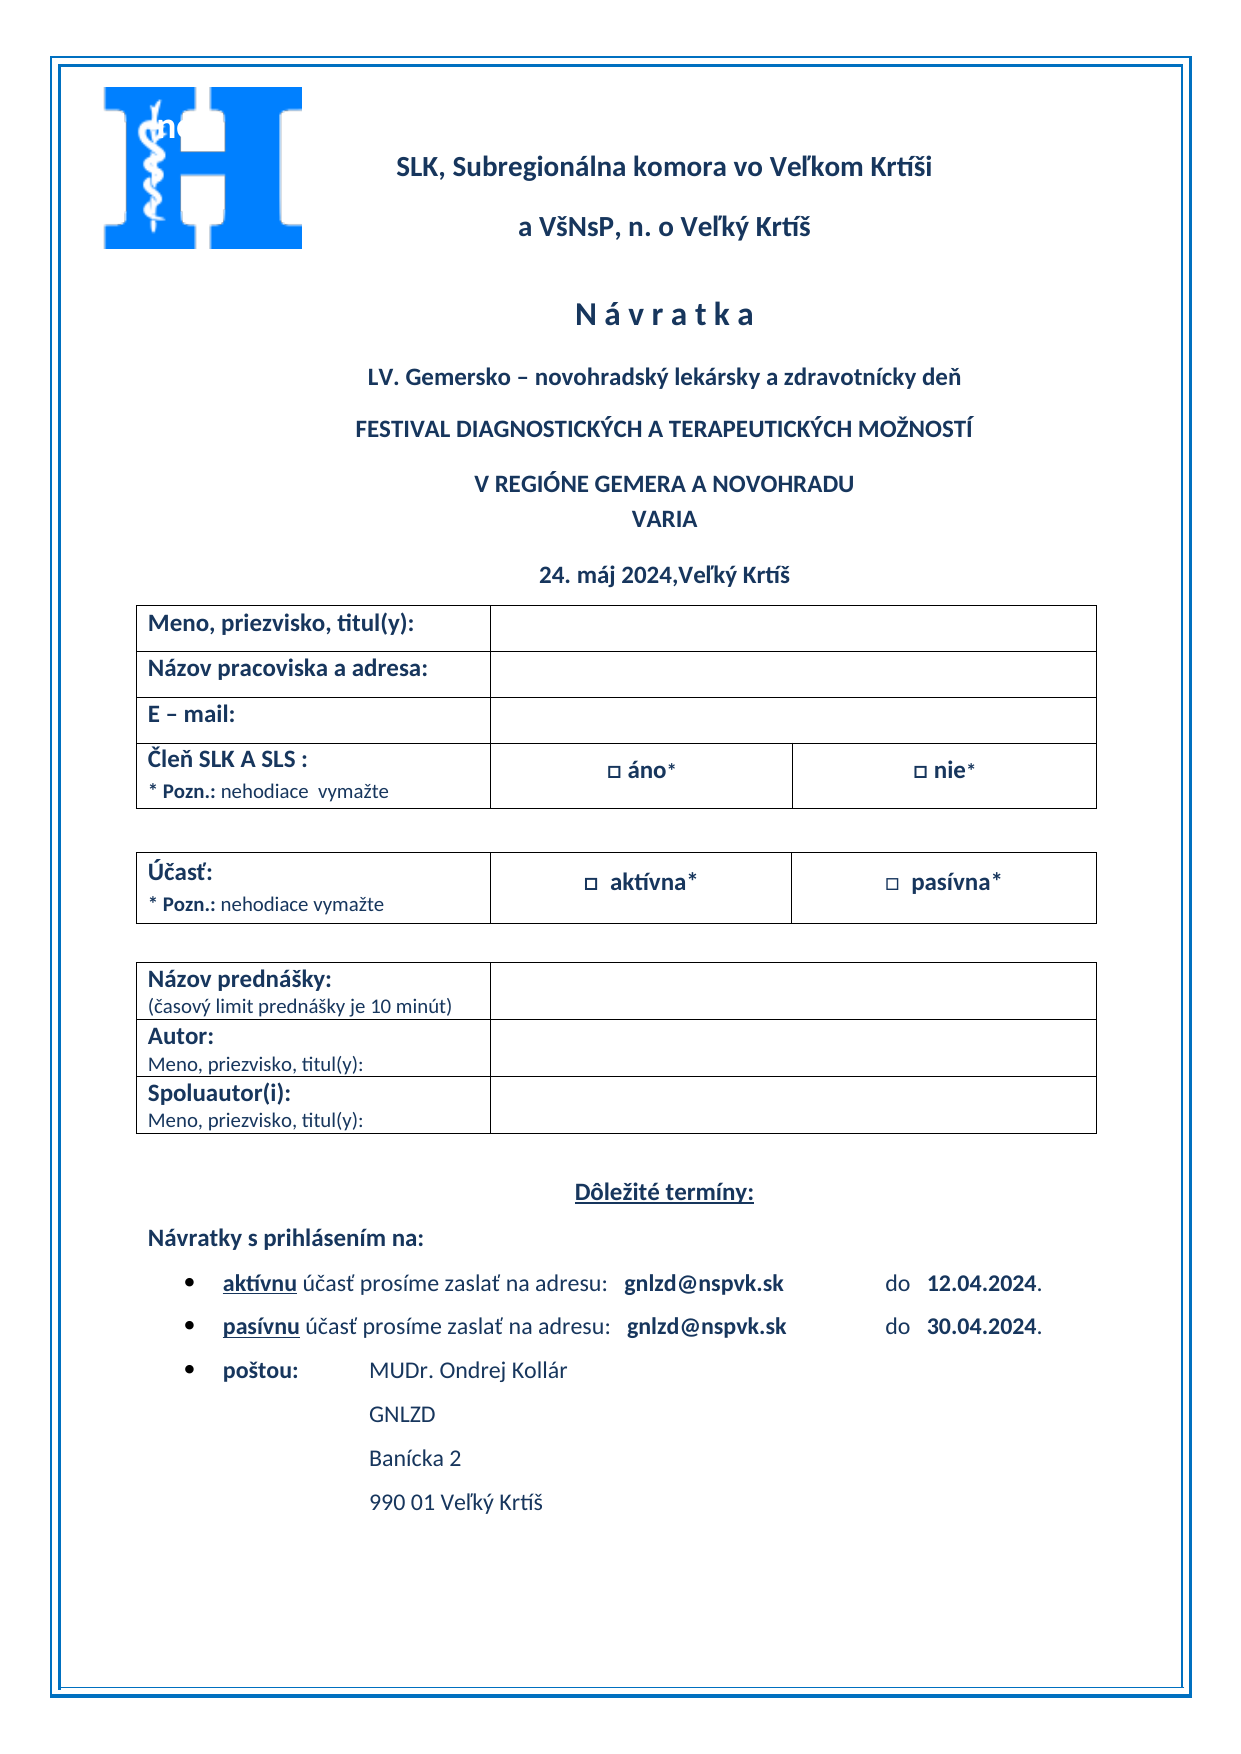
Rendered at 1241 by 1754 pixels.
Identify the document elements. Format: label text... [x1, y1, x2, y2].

text N á v r a t k a [148, 293, 1181, 333]
list aktívnu účasť prosíme zaslať na adresu: gnlzd@nspvk.sk do 12.04.2024. [185, 1268, 1181, 1297]
table_cell [491, 698, 1096, 743]
table_header Účasť: * Pozn.: nehodiace vymažte [137, 853, 490, 923]
picture [101, 87, 302, 249]
table_header Meno, priezvisko, titul(y): [137, 606, 490, 651]
table_cell Autor: Meno, priezvisko, titul(y): [137, 1020, 490, 1076]
table_header Názov prednášky: (časový limit prednášky je 10 minút) [137, 963, 490, 1019]
text LV. Gemersko – novohradský lekársky a zdravotnícky deň [148, 361, 1181, 392]
table_cell Čleň SLK A SLS : * Pozn.: nehodiace vymažte [137, 744, 490, 808]
text SLK, Subregionálna komora vo Veľkom Krtíši a VšNsP, n. o Veľký Krtíš [148, 148, 1181, 244]
table_header [491, 963, 1096, 1019]
text Banícka 2 [260, 1443, 1181, 1472]
table_header □ aktívna* [491, 853, 791, 923]
text V REGIÓNE GEMERA A NOVOHRADU VARIA [148, 468, 1181, 534]
table_cell [491, 1077, 1096, 1133]
table_header □ pasívna* [792, 853, 1096, 923]
text 24. máj 2024,Veľký Krtíš [148, 559, 1181, 590]
text FESTIVAL DIAGNOSTICKÝCH A TERAPEUTICKÝCH MOŽNOSTÍ [148, 413, 1181, 443]
list poštou: MUDr. Ondrej Kollár [185, 1355, 1181, 1384]
table_cell Spoluautor(i): Meno, priezvisko, titul(y): [137, 1077, 490, 1133]
table_cell □ nie* [793, 744, 1096, 808]
table_cell □ áno* [491, 744, 792, 808]
list pasívnu účasť prosíme zaslať na adresu: gnlzd@nspvk.sk do 30.04.2024. [185, 1311, 1181, 1341]
table_cell [491, 1020, 1096, 1076]
text 990 01 Veľký Krtíš [260, 1487, 1181, 1516]
text GNLZD [260, 1399, 1181, 1428]
table_cell Názov pracoviska a adresa: [137, 652, 490, 697]
table_cell [491, 652, 1096, 697]
text Dôležité termíny: [148, 1176, 1181, 1207]
text Návratky s prihlásením na: [148, 1222, 1181, 1252]
table_cell E – mail: [137, 698, 490, 743]
table_header [491, 606, 1096, 651]
